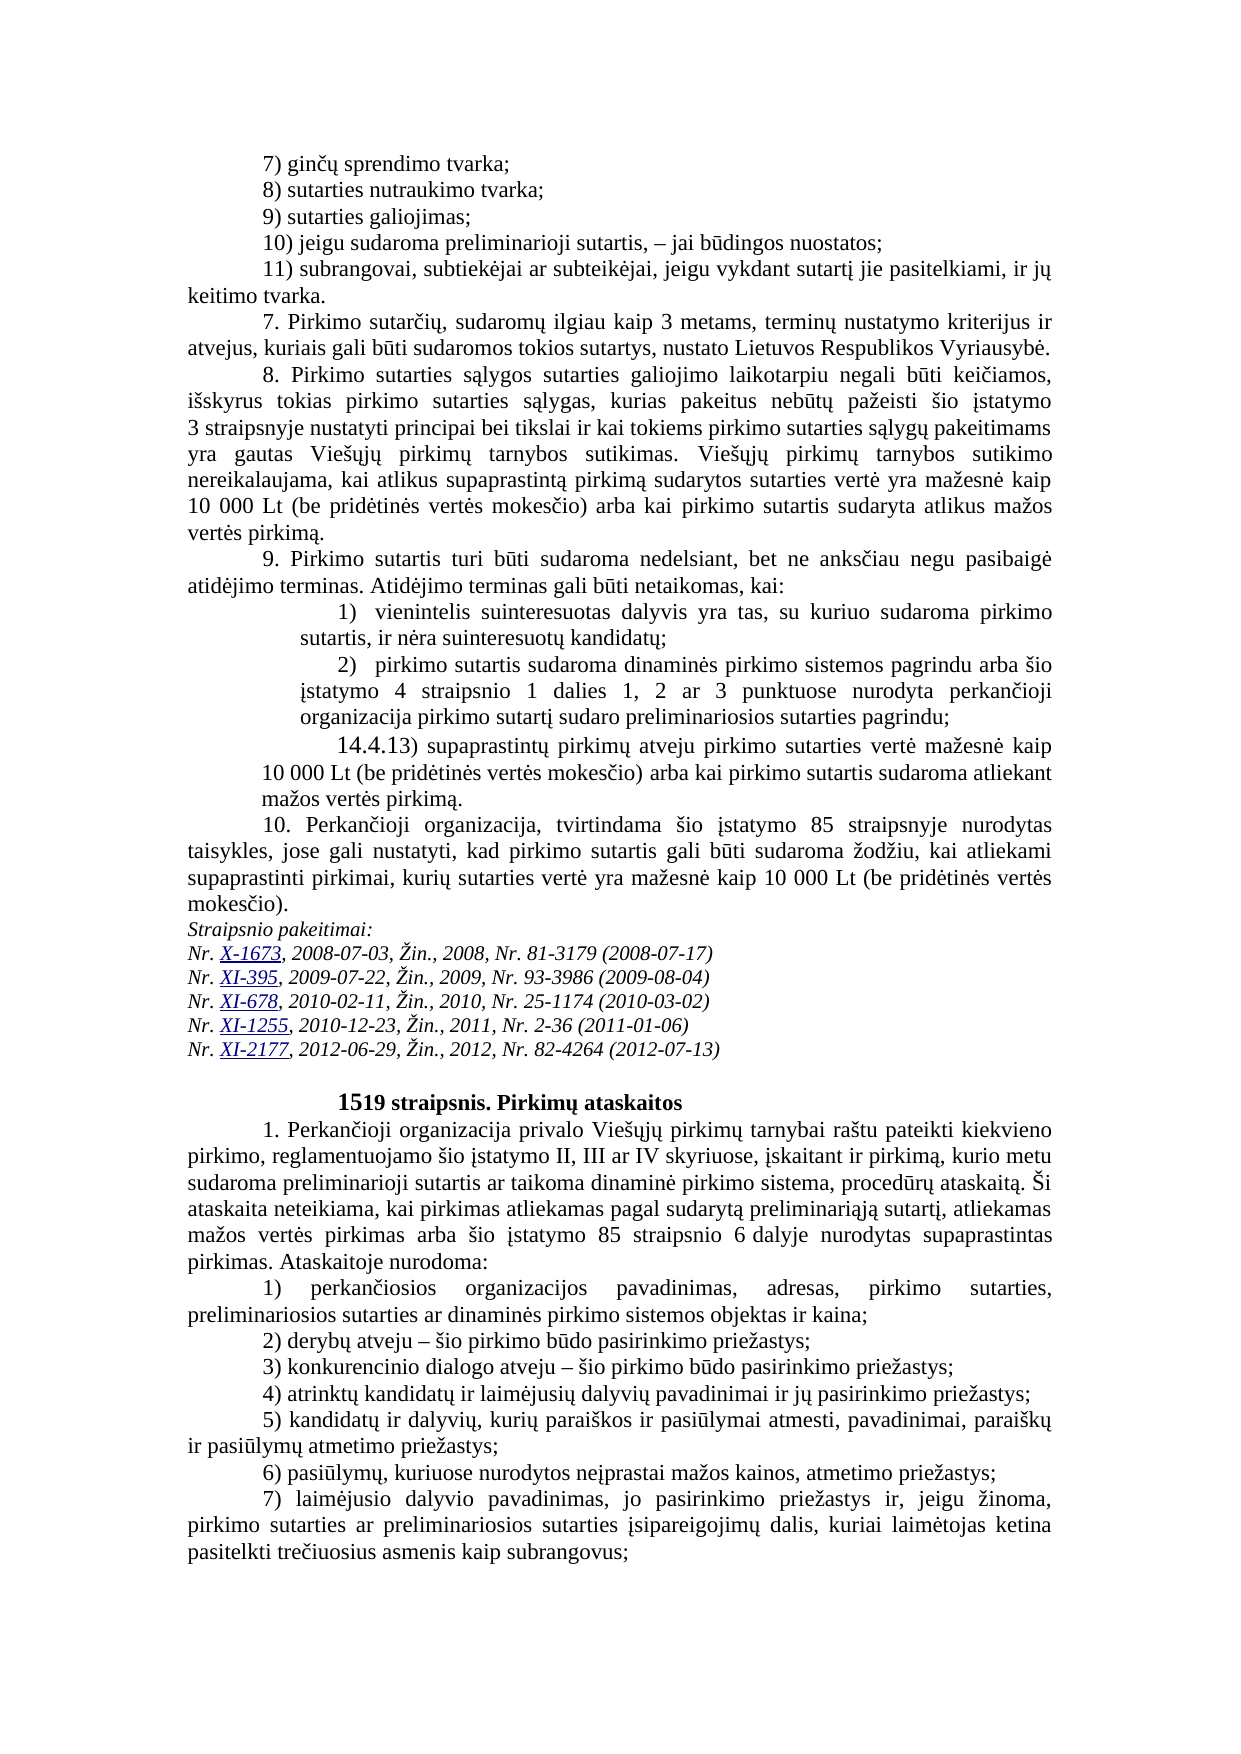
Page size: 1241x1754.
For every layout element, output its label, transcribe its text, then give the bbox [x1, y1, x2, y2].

text 1. Perkančioji organizacija privalo Viešųjų pirkimų tarnybai raštu pateikti kiekvieno pirkimo, reglamentuojamo šio įstatymo II, III ar IV skyriuose, įskaitant ir pirkimą, kurio metu sudaroma preliminarioji sutartis ar taikoma dinaminė pirkimo sistema, procedūrų ataskaitą. Ši ataskaita neteikiama, kai pirkimas atliekamas pagal sudarytą preliminariąją sutartį, atliekamas mažos vertės pirkimas arba šio įstatymo 85 straipsnio 6 dalyje nurodytas supaprastintas pirkimas. Ataskaitoje nurodoma: [187, 1116, 1053, 1274]
text 10. Perkančioji organizacija, tvirtindama šio įstatymo 85 straipsnyje nurodytas taisykles, jose gali nustatyti, kad pirkimo sutartis gali būti sudaroma žodžiu, kai atliekami supaprastinti pirkimai, kurių sutarties vertė yra mažesnė kaip 10 000 Lt (be pridėtinės vertės mokesčio). [187, 811, 1053, 917]
subtitle 19 straipsnis. Pirkimų ataskaitos [187, 1087, 1053, 1116]
text 7) ginčų sprendimo tvarka; [187, 150, 1053, 176]
text Nr. XI-1255, 2010-12-23, Žin., 2011, Nr. 2-36 (2011-01-06) [187, 1013, 1053, 1037]
text 5) kandidatų ir dalyvių, kurių paraiškos ir pasiūlymai atmesti, pavadinimai, paraiškų ir pasiūlymų atmetimo priežastys; [187, 1406, 1053, 1459]
list pirkimo sutartis sudaroma dinaminės pirkimo sistemos pagrindu arba šio įstatymo 4 straipsnio 1 dalies 1, 2 ar 3 punktuose nurodyta perkančioji organizacija pirkimo sutartį sudaro preliminariosios sutarties pagrindu; [262, 651, 1053, 730]
text 4) atrinktų kandidatų ir laimėjusių dalyvių pavadinimai ir jų pasirinkimo priežastys; [187, 1380, 1053, 1406]
text Straipsnio pakeitimai: [187, 917, 1053, 941]
text Nr. XI-2177, 2012-06-29, Žin., 2012, Nr. 82-4264 (2012-07-13) [187, 1037, 1053, 1061]
text 8. Pirkimo sutarties sąlygos sutarties galiojimo laikotarpiu negali būti keičiamos, išskyrus tokias pirkimo sutarties sąlygas, kurias pakeitus nebūtų pažeisti šio įstatymo 3 straipsnyje nustatyti principai bei tikslai ir kai tokiems pirkimo sutarties sąlygų pakeitimams yra gautas Viešųjų pirkimų tarnybos sutikimas. Viešųjų pirkimų tarnybos sutikimo nereikalaujama, kai atlikus supaprastintą pirkimą sudarytos sutarties vertė yra mažesnė kaip 10 000 Lt (be pridėtinės vertės mokesčio) arba kai pirkimo sutartis sudaryta atlikus mažos vertės pirkimą. [187, 361, 1053, 545]
text 7) laimėjusio dalyvio pavadinimas, jo pasirinkimo priežastys ir, jeigu žinoma, pirkimo sutarties ar preliminariosios sutarties įsipareigojimų dalis, kuriai laimėtojas ketina pasitelkti trečiuosius asmenis kaip subrangovus; [187, 1485, 1053, 1564]
text 2) derybų atveju – šio pirkimo būdo pasirinkimo priežastys; [187, 1327, 1053, 1353]
subtitle 3) supaprastintų pirkimų atveju pirkimo sutarties vertė mažesnė kaip 10 000 Lt (be pridėtinės vertės mokesčio) arba kai pirkimo sutartis sudaroma atliekant mažos vertės pirkimą. [187, 730, 1053, 811]
text 11) subrangovai, subtiekėjai ar subteikėjai, jeigu vykdant sutartį jie pasitelkiami, ir jų keitimo tvarka. [187, 255, 1053, 308]
text Nr. XI-678, 2010-02-11, Žin., 2010, Nr. 25-1174 (2010-03-02) [187, 989, 1053, 1013]
text 7. Pirkimo sutarčių, sudaromų ilgiau kaip 3 metams, terminų nustatymo kriterijus ir atvejus, kuriais gali būti sudaromos tokios sutartys, nustato Lietuvos Respublikos Vyriausybė. [187, 308, 1053, 361]
text 9) sutarties galiojimas; [187, 203, 1053, 229]
text 1) perkančiosios organizacijos pavadinimas, adresas, pirkimo sutarties, preliminariosios sutarties ar dinaminės pirkimo sistemos objektas ir kaina; [187, 1274, 1053, 1327]
list vienintelis suinteresuotas dalyvis yra tas, su kuriuo sudaroma pirkimo sutartis, ir nėra suinteresuotų kandidatų; [262, 598, 1053, 651]
text 10) jeigu sudaroma preliminarioji sutartis, – jai būdingos nuostatos; [187, 229, 1053, 255]
text Nr. X-1673, 2008-07-03, Žin., 2008, Nr. 81-3179 (2008-07-17) [187, 941, 1053, 965]
text 3) konkurencinio dialogo atveju – šio pirkimo būdo pasirinkimo priežastys; [187, 1353, 1053, 1380]
text 8) sutarties nutraukimo tvarka; [187, 176, 1053, 203]
text 9. Pirkimo sutartis turi būti sudaroma nedelsiant, bet ne anksčiau negu pasibaigė atidėjimo terminas. Atidėjimo terminas gali būti netaikomas, kai: [187, 545, 1053, 598]
text 6) pasiūlymų, kuriuose nurodytos neįprastai mažos kainos, atmetimo priežastys; [187, 1459, 1053, 1485]
text Nr. XI-395, 2009-07-22, Žin., 2009, Nr. 93-3986 (2009-08-04) [187, 965, 1053, 989]
